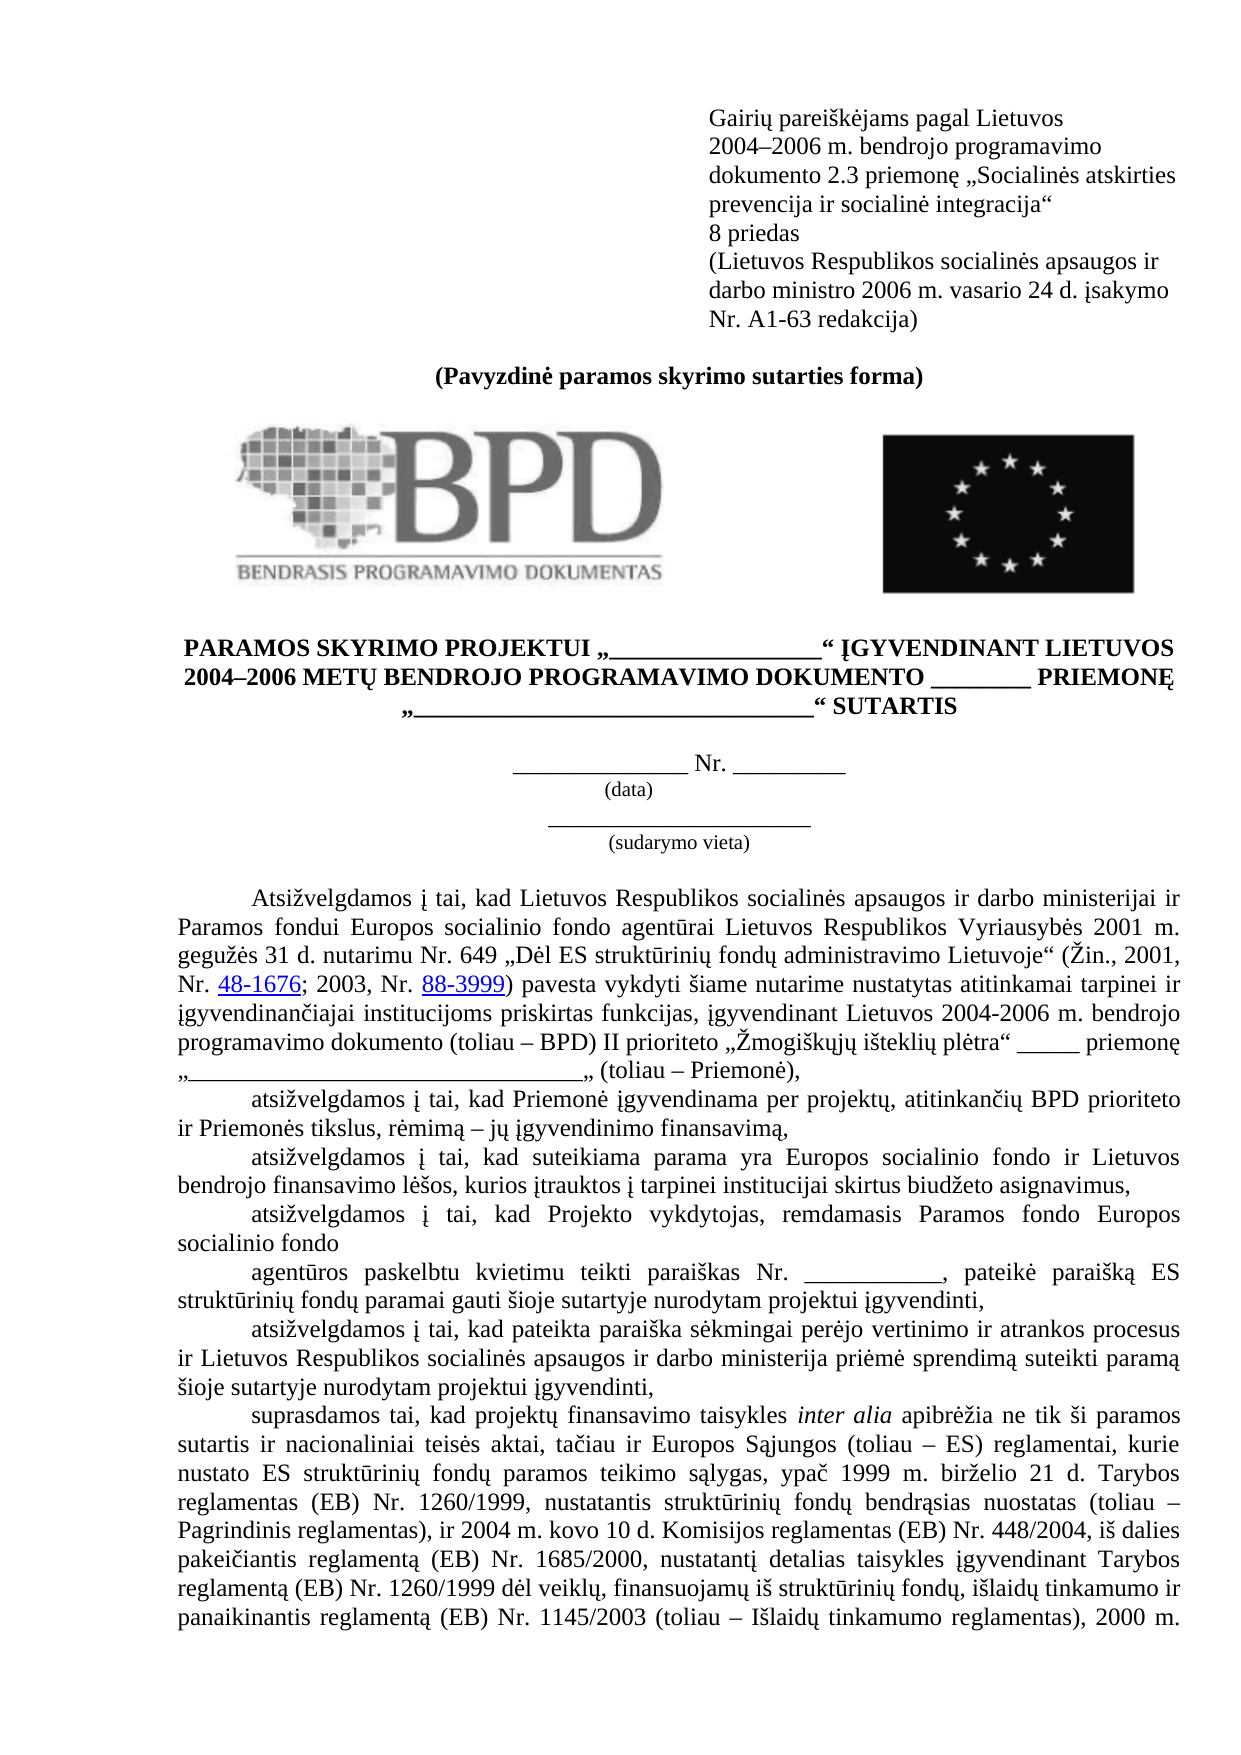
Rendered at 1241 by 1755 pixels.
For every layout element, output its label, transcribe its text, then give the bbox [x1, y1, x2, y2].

text _____________________ [177, 801, 1181, 830]
text suprasdamos tai, kad projektų finansavimo taisykles inter alia apibrėžia ne tik ši paramos sutartis ir nacionaliniai teisės aktai, tačiau ir Europos Sąjungos (toliau – ES) reglamentai, kurie nustato ES struktūrinių fondų paramos teikimo sąlygas, ypač 1999 m. birželio 21 d. Tarybos reglamentas (EB) Nr. 1260/1999, nustatantis struktūrinių fondų bendrąsias nuostatas (toliau – Pagrindinis reglamentas), ir 2004 m. kovo 10 d. Komisijos reglamentas (EB) Nr. 448/2004, iš dalies pakeičiantis reglamentą (EB) Nr. 1685/2000, nustatantį detalias taisykles įgyvendinant Tarybos reglamentą (EB) Nr. 1260/1999 dėl veiklų, finansuojamų iš struktūrinių fondų, išlaidų tinkamumo ir panaikinantis reglamentą (EB) Nr. 1145/2003 (toliau – Išlaidų tinkamumo reglamentas), 2000 m. [177, 1400, 1181, 1630]
text atsižvelgdamos į tai, kad Priemonė įgyvendinama per projektų, atitinkančių BPD prioriteto ir Priemonės tikslus, rėmimą – jų įgyvendinimo finansavimą, [177, 1084, 1181, 1142]
text prevencija ir socialinė integracija“ [177, 189, 1181, 218]
text agentūros paskelbtu kvietimu teikti paraiškas Nr. ___________, pateikė paraišką ES struktūrinių fondų paramai gauti šioje sutartyje nurodytam projektui įgyvendinti, [177, 1257, 1181, 1314]
text Gairių pareiškėjams pagal Lietuvos [177, 103, 1181, 131]
text atsižvelgdamos į tai, kad Projekto vykdytojas, remdamasis Paramos fondo Europos socialinio fondo [177, 1199, 1181, 1257]
text Atsižvelgdamos į tai, kad Lietuvos Respublikos socialinės apsaugos ir darbo ministerijai ir Paramos fondui Europos socialinio fondo agentūrai Lietuvos Respublikos Vyriausybės 2001 m. gegužės 31 d. nutarimu Nr. 649 „Dėl ES struktūrinių fondų administravimo Lietuvoje“ (Žin., 2001, Nr. 48-1676; 2003, Nr. 88-3999) pavesta vykdyti šiame nutarime nustatytas atitinkamai tarpinei ir įgyvendinančiajai institucijoms priskirtas funkcijas, įgyvendinant Lietuvos 2004-2006 m. bendrojo programavimo dokumento (toliau – BPD) II prioriteto „Žmogiškųjų išteklių plėtra“ _____ priemonę „ „ (toliau – Priemonė), [177, 883, 1181, 1084]
text (Lietuvos Respublikos socialinės apsaugos ir [177, 246, 1181, 275]
text dokumento 2.3 priemonę „Socialinės atskirties [177, 160, 1181, 189]
text (Pavyzdinė paramos skyrimo sutarties forma) [177, 361, 1181, 390]
text atsižvelgdamos į tai, kad suteikiama parama yra Europos socialinio fondo ir Lietuvos bendrojo finansavimo lėšos, kurios įtrauktos į tarpinei institucijai skirtus biudžeto asignavimus, [177, 1142, 1181, 1199]
text 8 priedas [177, 218, 1181, 246]
text ______________ Nr. _________ [177, 748, 1181, 777]
text (data) [177, 777, 1181, 801]
text 2004–2006 m. bendrojo programavimo [177, 131, 1181, 160]
text Nr. A1-63 redakcija) [177, 304, 1181, 333]
text darbo ministro 2006 m. vasario 24 d. įsakymo [177, 275, 1181, 304]
text PARAMOS SKYRIMO PROJEKTUI „_________________“ ĮGYVENDINANT LIETUVOS 2004–2006 METŲ BENDROJO PROGRAMAVIMO DOKUMENTO ________ PRIEMONĘ „________________________________“ SUTARTIS [177, 633, 1181, 720]
text (sudarymo vieta) [177, 830, 1181, 854]
text atsižvelgdamos į tai, kad pateikta paraiška sėkmingai perėjo vertinimo ir atrankos procesus ir Lietuvos Respublikos socialinės apsaugos ir darbo ministerija priėmė sprendimą suteikti paramą šioje sutartyje nurodytam projektui įgyvendinti, [177, 1314, 1181, 1400]
